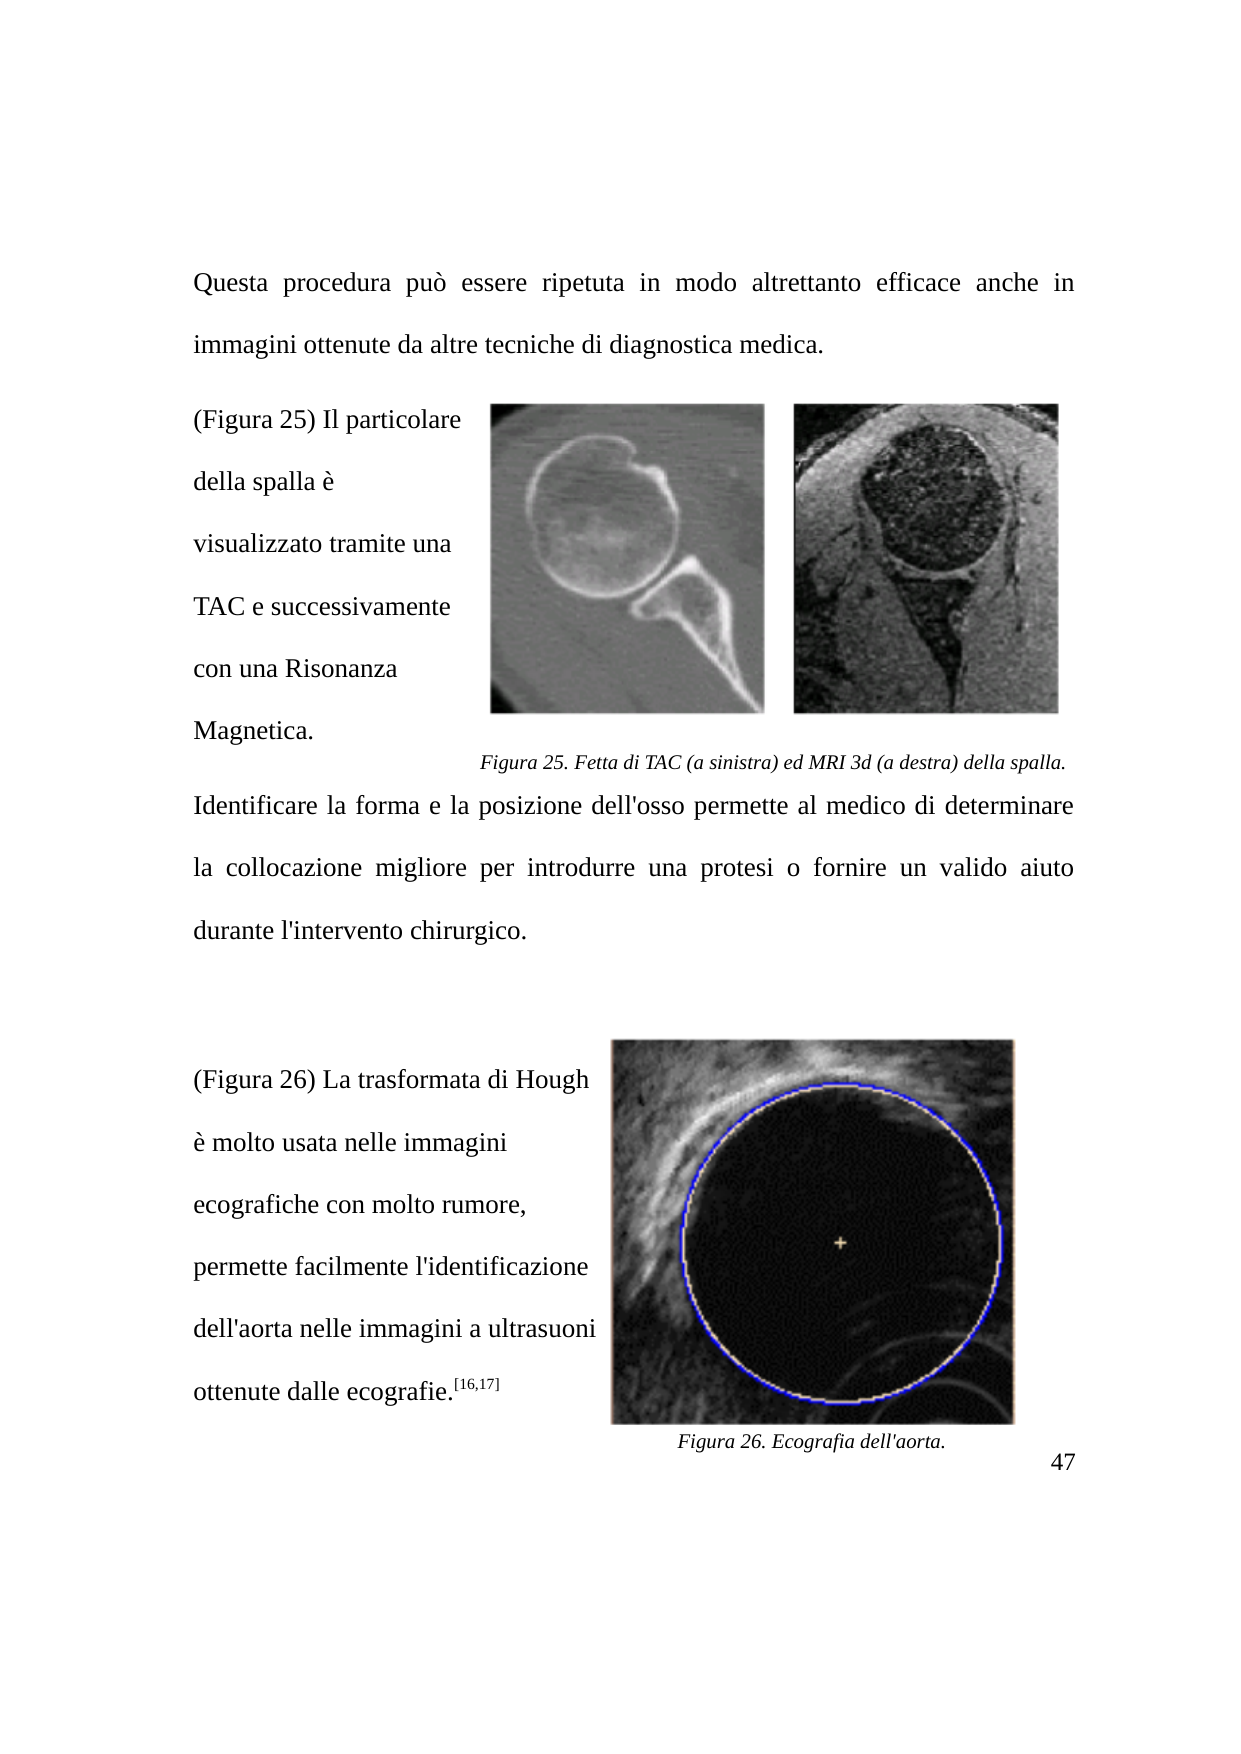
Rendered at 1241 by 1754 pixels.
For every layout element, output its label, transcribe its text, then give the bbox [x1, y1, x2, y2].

text Identificare la forma e la posizione dell'osso permette al medico di determinare la collocazione migliore per introdurre una protesi o fornire un valido aiuto durante l'intervento chirurgico. [193, 789, 1075, 945]
text (Figura 26) La trasformata di Hough è molto usata nelle immagini ecografiche con molto rumore, permette facilmente l'identificazione dell'aorta nelle immagini a ultrasuoni ottenute dalle ecografie.[16,17] [193, 1063, 609, 1406]
text Figura 25. Fetta di TAC (a sinistra) ed MRI 3d (a destra) della spalla. [469, 427, 1068, 774]
text [485, 385, 1066, 398]
text [1017, 1063, 1075, 1406]
text Questa procedura può essere ripetuta in modo altrettanto efficace anche in immagini ottenute da altre tecniche di diagnostica medica. [193, 266, 1075, 359]
text [609, 1023, 1016, 1035]
picture [484, 398, 1067, 721]
text Figura 26. Ecografia dell'aorta. [609, 1429, 1016, 1453]
text [1067, 403, 1075, 746]
picture [609, 1035, 1017, 1429]
text (Figura 25) Il particolare della spalla è visualizzato tramite una TAC e successivamente con una Risonanza Magnetica. [193, 403, 484, 746]
